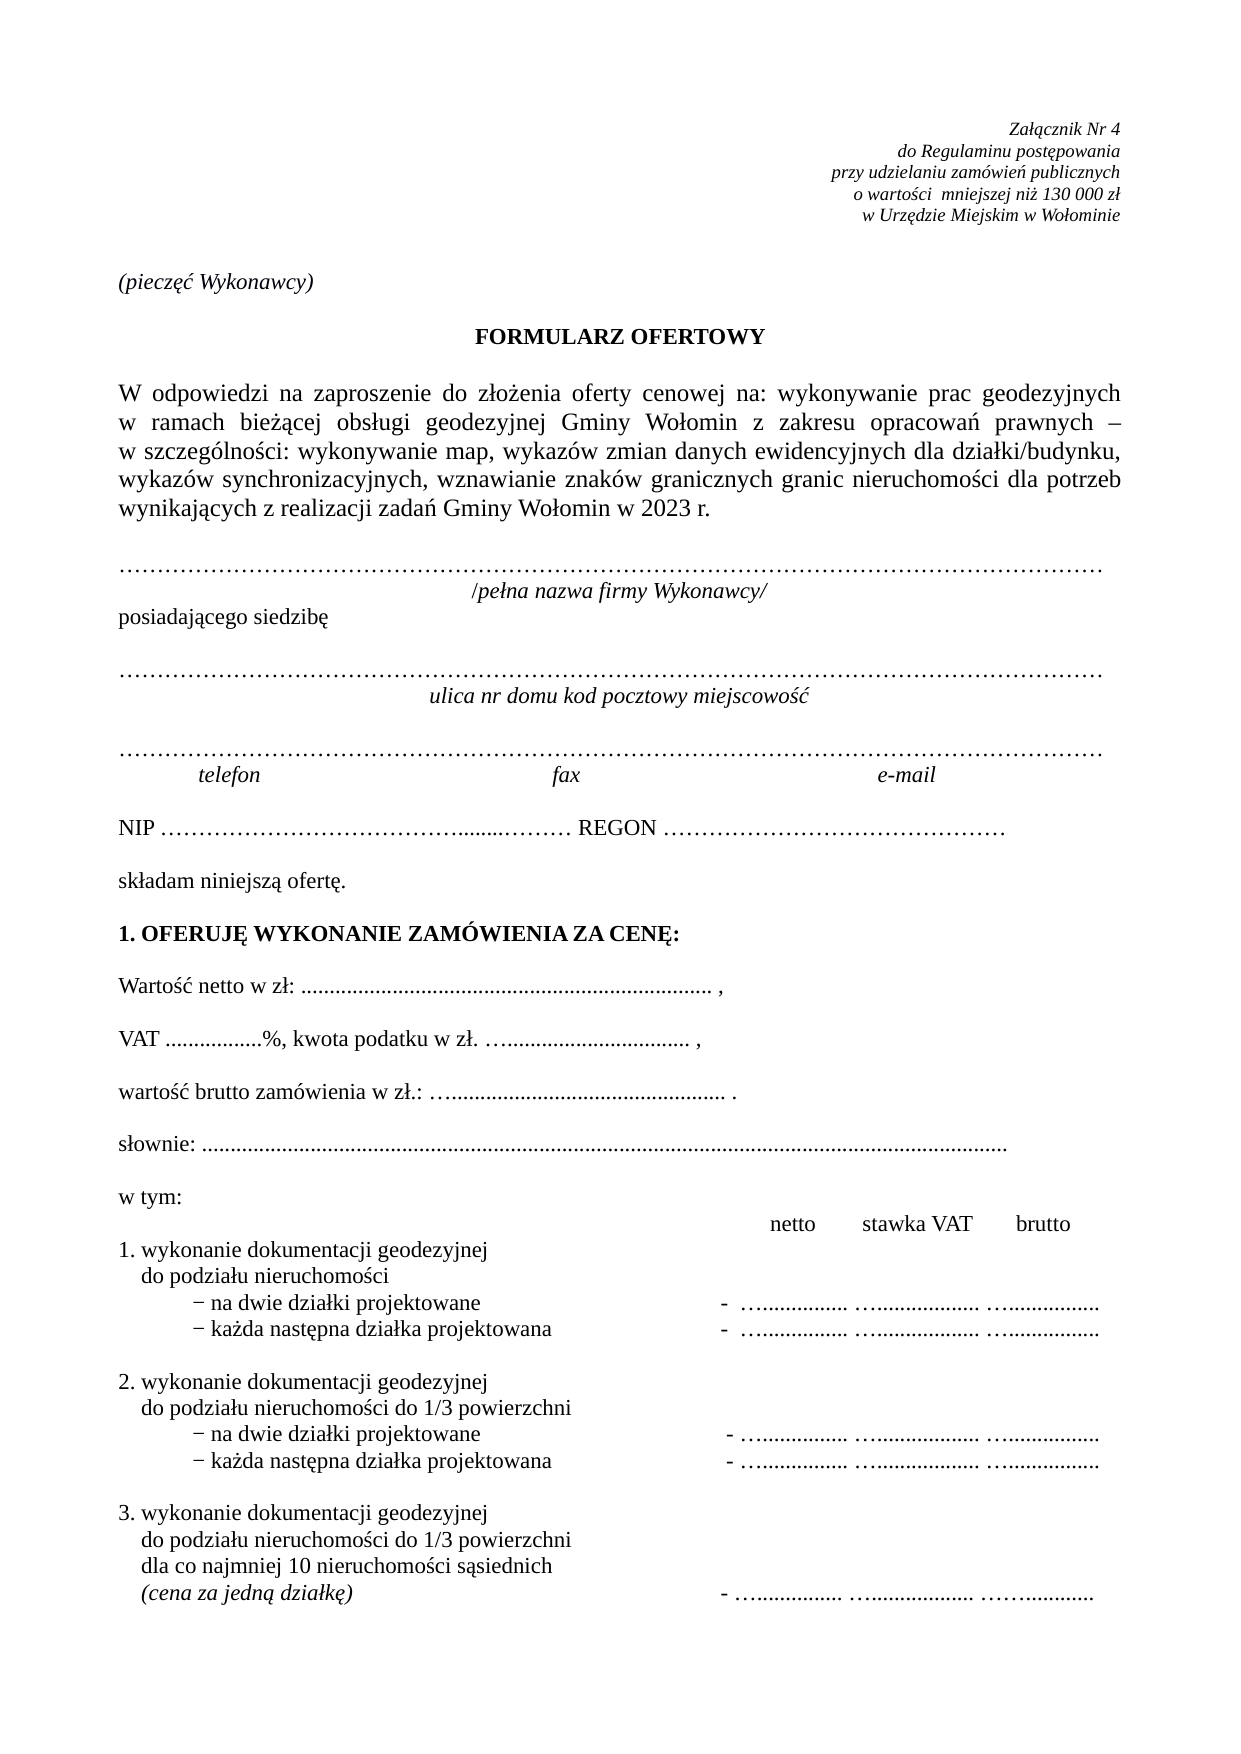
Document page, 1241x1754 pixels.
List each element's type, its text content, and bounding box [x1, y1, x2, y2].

text do Regulaminu postępowania [118, 140, 1122, 161]
text netto stawka VAT brutto [118, 1209, 1122, 1236]
text W odpowiedzi na zaproszenie do złożenia oferty cenowej na: wykonywanie prac geodezyjnych w ramach bieżącej obsługi geodezyjnej Gminy Wołomin z zakresu opracowań prawnych – w szczególności: wykonywanie map, wykazów zmian danych ewidencyjnych dla działki/budynku, wykazów synchronizacyjnych, wznawianie znaków granicznych granic nieruchomości dla potrzeb wynikających z realizacji zadań Gminy Wołomin w 2023 r. [118, 378, 1122, 522]
text − każda następna działka projektowana - …............... ….................. …................ [118, 1315, 1122, 1341]
text posiadającego siedzibę [118, 603, 1122, 630]
text 2. wykonanie dokumentacji geodezyjnej [118, 1368, 1122, 1394]
text 3. wykonanie dokumentacji geodezyjnej [118, 1499, 1122, 1526]
text ………………………………………………………………………………………………………………… [118, 656, 1122, 682]
text wartość brutto zamówienia w zł.: …................................................ . [118, 1078, 1122, 1104]
text ulica nr domu kod pocztowy miejscowość [118, 682, 1122, 709]
text składam niniejszą ofertę. [118, 867, 1122, 893]
text dla co najmniej 10 nieruchomości sąsiednich [118, 1552, 1122, 1578]
text o wartości mniejszej niż 130 000 zł [118, 183, 1122, 204]
text 1. OFERUJĘ WYKONANIE ZAMÓWIENIA ZA CENĘ: [118, 920, 1122, 946]
text ………………………………………………………………………………………………………………… [118, 551, 1122, 577]
text NIP …………………………………........……… REGON ……………………………………… [118, 814, 1122, 841]
text telefon fax e-mail [118, 762, 1122, 788]
text − na dwie działki projektowane - …............... ….................. …................ [118, 1289, 1122, 1315]
text FORMULARZ OFERTOWY [118, 323, 1122, 349]
text w Urzędzie Miejskim w Wołominie [118, 204, 1122, 226]
text przy udzielaniu zamówień publicznych [118, 161, 1122, 183]
text Załącznik Nr 4 [118, 118, 1122, 140]
text do podziału nieruchomości do 1/3 powierzchni [118, 1526, 1122, 1552]
text 1. wykonanie dokumentacji geodezyjnej [118, 1236, 1122, 1262]
text do podziału nieruchomości [118, 1262, 1122, 1289]
text − na dwie działki projektowane - …............... ….................. …................ [118, 1420, 1122, 1447]
text ………………………………………………………………………………………………………………… [118, 735, 1122, 762]
text VAT .................%, kwota podatku w zł. …................................ , [118, 1025, 1122, 1051]
text słownie: ............................................................................................................................................. [118, 1131, 1122, 1157]
text − każda następna działka projektowana - …............... ….................. …................ [118, 1447, 1122, 1473]
text Wartość netto w zł: ........................................................................ , [118, 972, 1122, 999]
text (cena za jedną działkę) - …............... ….................. ……............ [118, 1578, 1122, 1605]
text do podziału nieruchomości do 1/3 powierzchni [118, 1394, 1122, 1420]
text w tym: [118, 1183, 1122, 1209]
text /pełna nazwa firmy Wykonawcy/ [118, 577, 1122, 603]
text (pieczęć Wykonawcy) [118, 261, 1122, 297]
